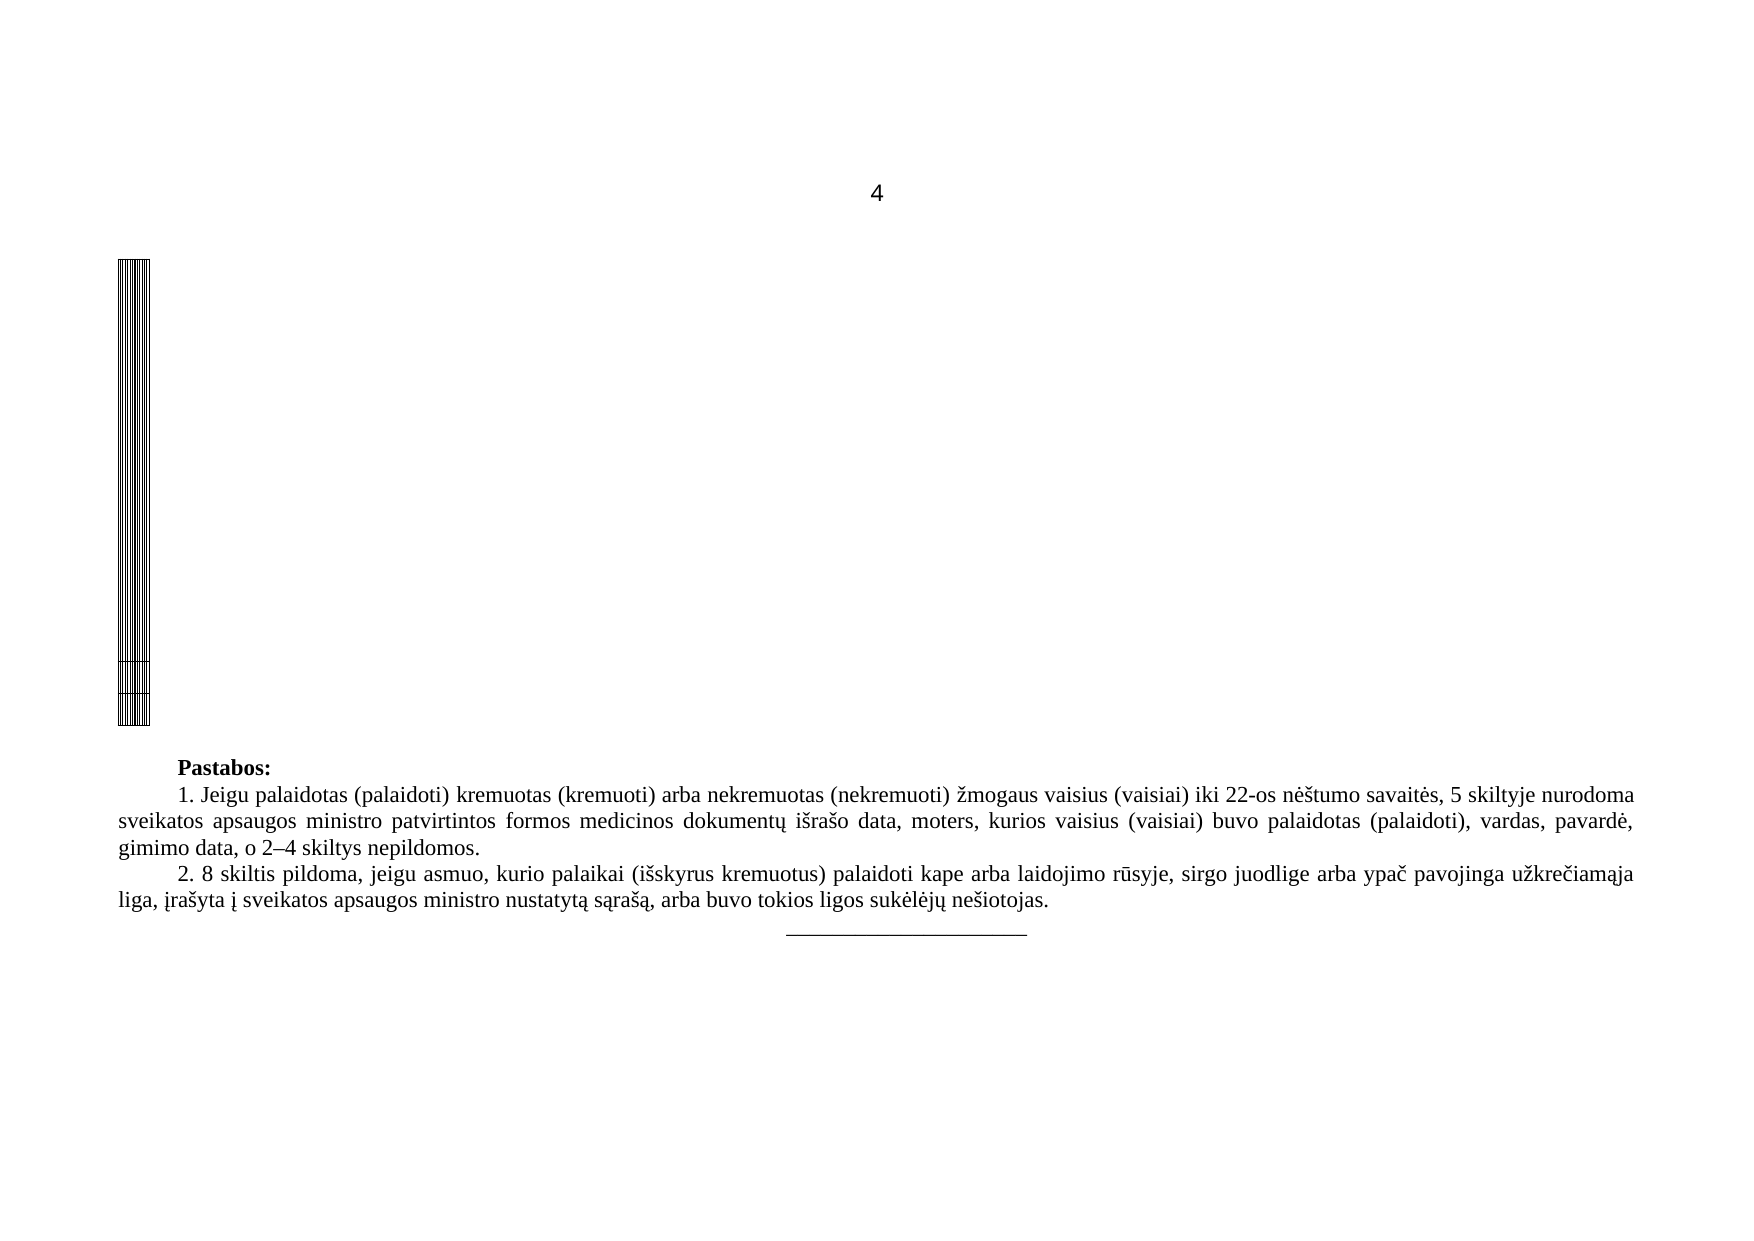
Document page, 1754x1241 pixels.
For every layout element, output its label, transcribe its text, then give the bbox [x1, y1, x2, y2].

text 1. Jeigu palaidotas (palaidoti) kremuotas (kremuoti) arba nekremuotas (nekremuoti) žmogaus vaisius (vaisiai) iki 22-os nėštumo savaitės, 5 skiltyje nurodoma sveikatos apsaugos ministro patvirtintos formos medicinos dokumentų išrašo data, moters, kurios vaisius (vaisiai) buvo palaidotas (palaidoti), vardas, pavardė, gimimo data, o 2–4 skiltys nepildomos. [118, 781, 1636, 860]
text 2. 8 skiltis pildoma, jeigu asmuo, kurio palaikai (išskyrus kremuotus) palaidoti kape arba laidojimo rūsyje, sirgo juodlige arba ypač pavojinga užkrečiamąja liga, įrašyta į sveikatos apsaugos ministro nustatytą sąrašą, arba buvo tokios ligos sukėlėjų nešiotojas. [118, 860, 1636, 913]
text Pastabos: [118, 754, 1636, 781]
text _____________________ [118, 913, 1636, 939]
